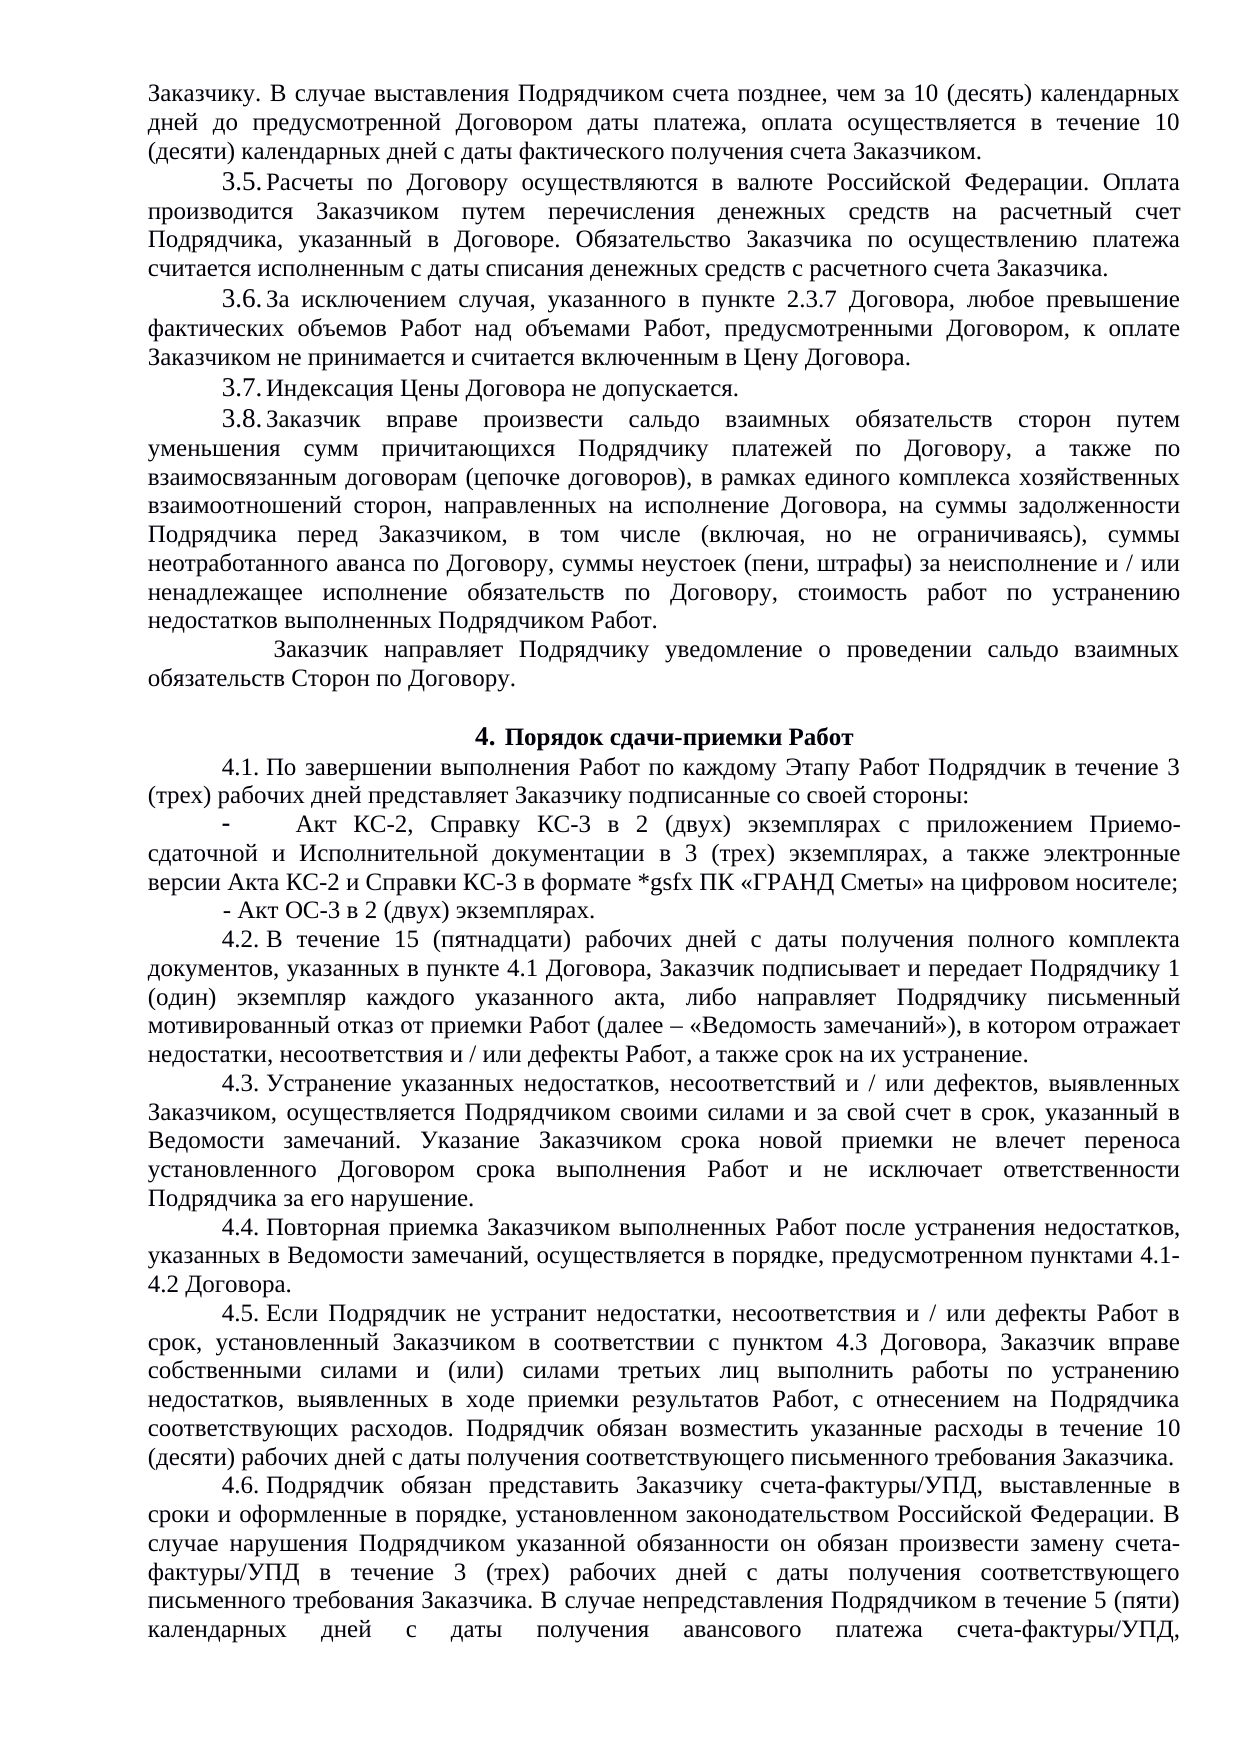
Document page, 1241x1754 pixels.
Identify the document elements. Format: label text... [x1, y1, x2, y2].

list Порядок сдачи-приемки Работ [148, 720, 1181, 752]
list Заказчику. В случае выставления Подрядчиком счета позднее, чем за 10 (десять) календарных дней до предусмотренной Договором даты платежа, оплата осуществляется в течение 10 (десяти) календарных дней с даты фактического получения счета Заказчиком. [148, 78, 1181, 164]
list - Акт ОС-3 в 2 (двух) экземплярах. [148, 895, 1181, 924]
list Если Подрядчик не устранит недостатки, несоответствия и / или дефекты Работ в срок, установленный Заказчиком в соответствии с пунктом 4.3 Договора, Заказчик вправе собственными силами и (или) силами третьих лиц выполнить работы по устранению недостатков, выявленных в ходе приемки результатов Работ, с отнесением на Подрядчика соответствующих расходов. Подрядчик обязан возместить указанные расходы в течение 10 (десяти) рабочих дней с даты получения соответствующего письменного требования Заказчика. [148, 1298, 1181, 1470]
list Устранение указанных недостатков, несоответствий и / или дефектов, выявленных Заказчиком, осуществляется Подрядчиком своими силами и за свой счет в срок, указанный в Ведомости замечаний. Указание Заказчиком срока новой приемки не влечет переноса установленного Договором срока выполнения Работ и не исключает ответственности Подрядчика за его нарушение. [148, 1068, 1181, 1212]
list Индексация Цены Договора не допускается. [148, 371, 1181, 402]
list Заказчик вправе произвести сальдо взаимных обязательств сторон путем уменьшения сумм причитающихся Подрядчику платежей по Договору, а также по взаимосвязанным договорам (цепочке договоров), в рамках единого комплекса хозяйственных взаимоотношений сторон, направленных на исполнение Договора, на суммы задолженности Подрядчика перед Заказчиком, в том числе (включая, но не ограничиваясь), суммы неотработанного аванса по Договору, суммы неустоек (пени, штрафы) за неисполнение и / или ненадлежащее исполнение обязательств по Договору, стоимость работ по устранению недостатков выполненных Подрядчиком Работ. [148, 402, 1181, 634]
list Расчеты по Договору осуществляются в валюте Российской Федерации. Оплата производится Заказчиком путем перечисления денежных средств на расчетный счет Подрядчика, указанный в Договоре. Обязательство Заказчика по осуществлению платежа считается исполненным с даты списания денежных средств с расчетного счета Заказчика. [148, 164, 1181, 282]
list Подрядчик обязан представить Заказчику счета-фактуры/УПД, выставленные в сроки и оформленные в порядке, установленном законодательством Российской Федерации. В случае нарушения Подрядчиком указанной обязанности он обязан произвести замену счета-фактуры/УПД в течение 3 (трех) рабочих дней с даты получения соответствующего письменного требования Заказчика. В случае непредставления Подрядчиком в течение 5 (пяти) календарных дней с даты получения авансового платежа счета-фактуры/УПД, [148, 1470, 1181, 1643]
list Заказчик направляет Подрядчику уведомление о проведении сальдо взаимных обязательств Сторон по Договору. [148, 634, 1181, 692]
list В течение 15 (пятнадцати) рабочих дней с даты получения полного комплекта документов, указанных в пункте 4.1 Договора, Заказчик подписывает и передает Подрядчику 1 (один) экземпляр каждого указанного акта, либо направляет Подрядчику письменный мотивированный отказ от приемки Работ (далее – «Ведомость замечаний»), в котором отражает недостатки, несоответствия и / или дефекты Работ, а также срок на их устранение. [148, 924, 1181, 1068]
list За исключением случая, указанного в пункте 2.3.7 Договора, любое превышение фактических объемов Работ над объемами Работ, предусмотренными Договором, к оплате Заказчиком не принимается и считается включенным в Цену Договора. [148, 282, 1181, 371]
list Акт КС-2, Справку КС-3 в 2 (двух) экземплярах с приложением Приемо-сдаточной и Исполнительной документации в 3 (трех) экземплярах, а также электронные версии Акта КС-2 и Справки КС-3 в формате *gsfx ПК «ГРАНД Сметы» на цифровом носителе; [148, 809, 1181, 895]
list Повторная приемка Заказчиком выполненных Работ после устранения недостатков, указанных в Ведомости замечаний, осуществляется в порядке, предусмотренном пунктами 4.1-4.2 Договора. [148, 1212, 1181, 1298]
list По завершении выполнения Работ по каждому Этапу Работ Подрядчик в течение 3 (трех) рабочих дней представляет Заказчику подписанные со своей стороны: [148, 752, 1181, 809]
